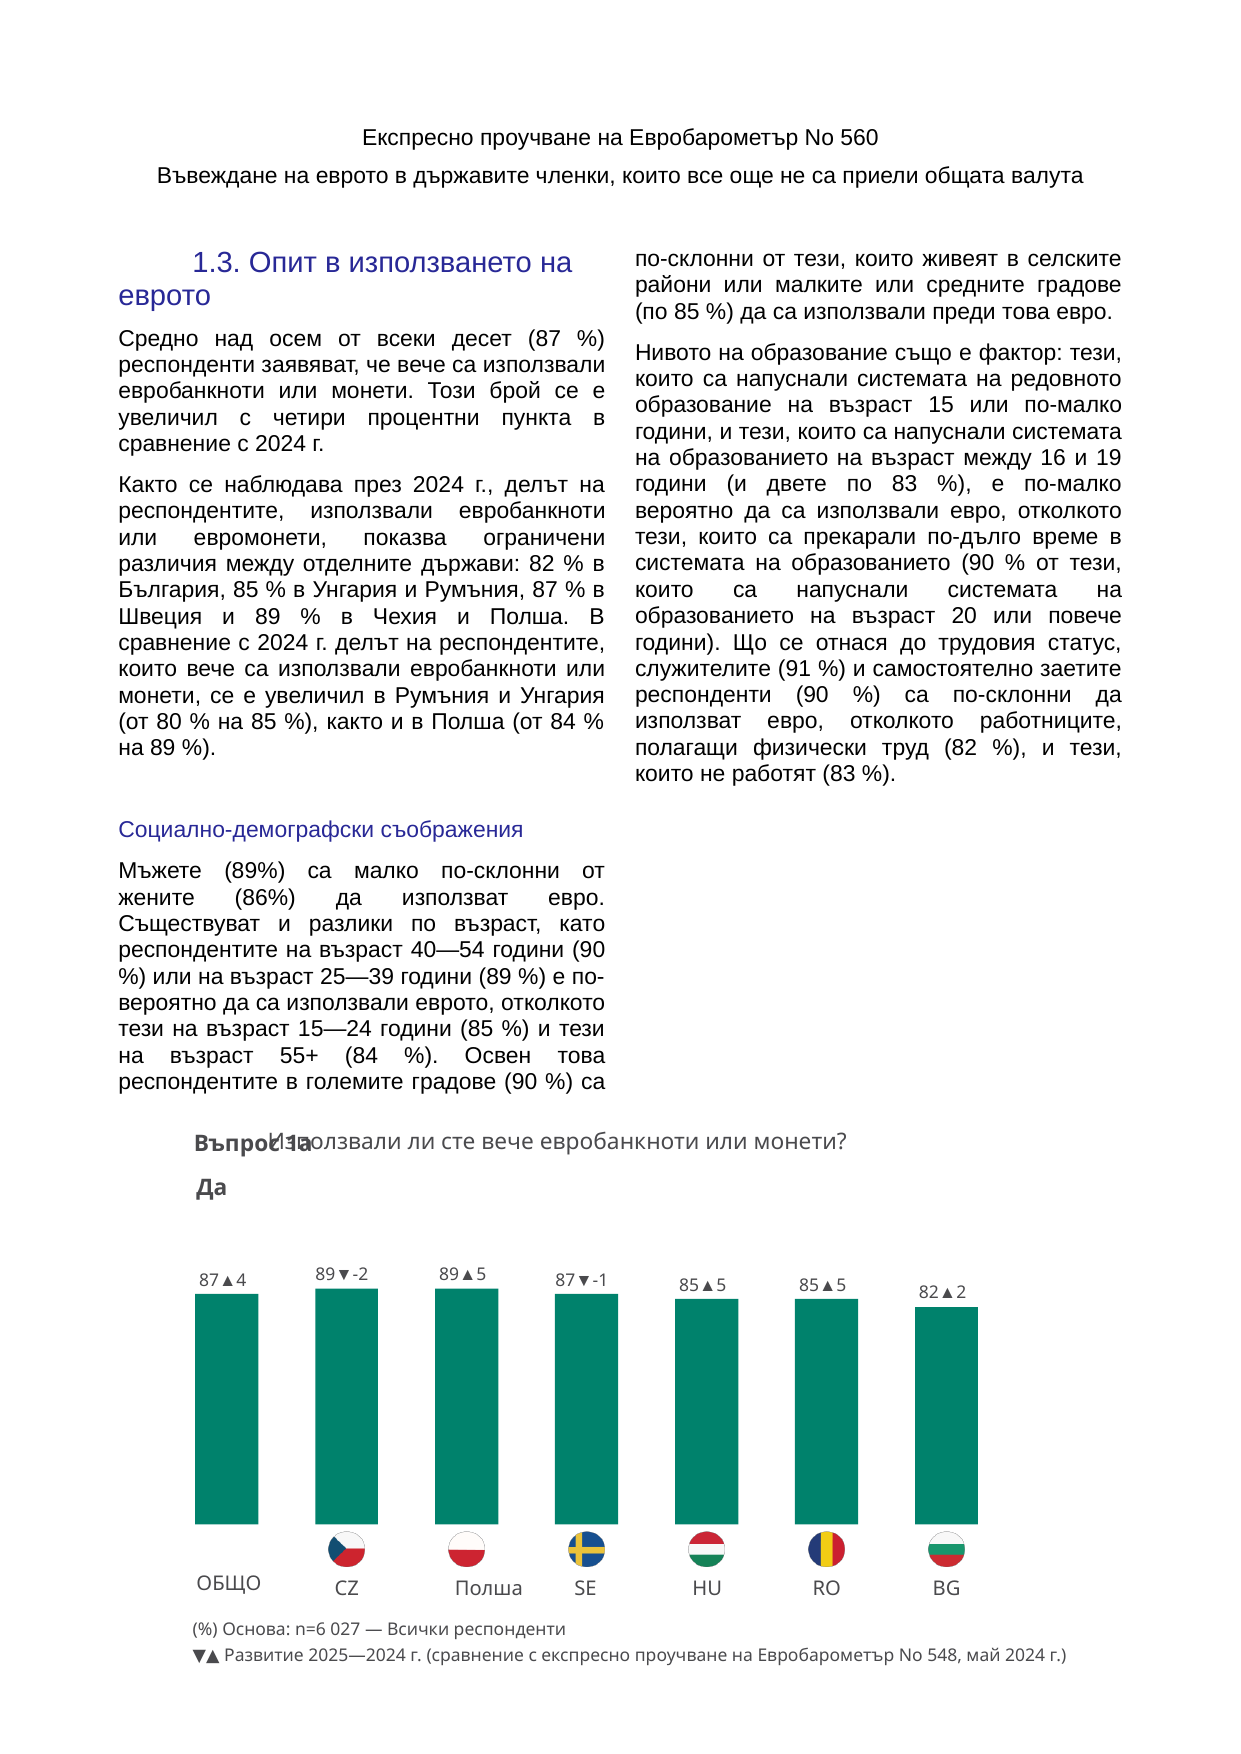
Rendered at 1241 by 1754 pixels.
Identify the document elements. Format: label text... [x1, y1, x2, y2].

picture [448, 1531, 485, 1567]
text Социално-демографски съображения [118, 816, 605, 843]
text Нивото на образование също е фактор: тези, които са напуснали системата на редовното образование на възраст 15 или по-малко години, и тези, които са напуснали системата на образованието на възраст между 16 и 19 години (и двете по 83 %), е по-малко вероятно да са използвали евро, отколкото тези, които са прекарали по-дълго време в системата на образованието (90 % от тези, които са напуснали системата на образованието на възраст 20 или повече години). Що се отнася до трудовия статус, служителите (91 %) и самостоятелно заетите респонденти (90 %) са по-склонни да използват евро, отколкото работниците, полагащи физически труд (82 %), и тези, които не работят (83 %). [635, 338, 1122, 787]
text Средно над осем от всеки десет (87 %) респонденти заявяват, че вече са използвали евробанкноти или монети. Този брой се е увеличил с четири процентни пункта в сравнение с 2024 г. [118, 324, 605, 456]
picture [688, 1531, 725, 1567]
subtitle 1.3. Опит в използването на еврото [118, 245, 605, 312]
text Както се наблюдава през 2024 г., делът на респондентите, използвали евробанкноти или евромонети, показва ограничени различия между отделните държави: 82 % в България, 85 % в Унгария и Румъния, 87 % в Швеция и 89 % в Чехия и Полша. В сравнение с 2024 г. делът на респондентите, които вече са използвали евробанкноти или монети, се е увеличил в Румъния и Унгария (от 80 % на 85 %), както и в Полша (от 84 % на 89 %). [118, 471, 605, 761]
picture [928, 1531, 965, 1567]
picture [808, 1531, 845, 1567]
picture [568, 1531, 605, 1567]
picture [328, 1531, 365, 1567]
text Мъжете (89%) са малко по-склонни от жените (86%) да използват евро. Съществуват и разлики по възраст, като респондентите на възраст 40—54 години (90 %) или на възраст 25—39 години (89 %) е по-вероятно да са използвали еврото, отколкото тези на възраст 15—24 години (85 %) и тези на възраст 55+ (84 %). Освен това респондентите в големите градове (90 %) са [118, 857, 605, 1094]
text по-склонни от тези, които живеят в селските райони или малките или средните градове (по 85 %) да са използвали преди това евро. [635, 245, 1122, 324]
